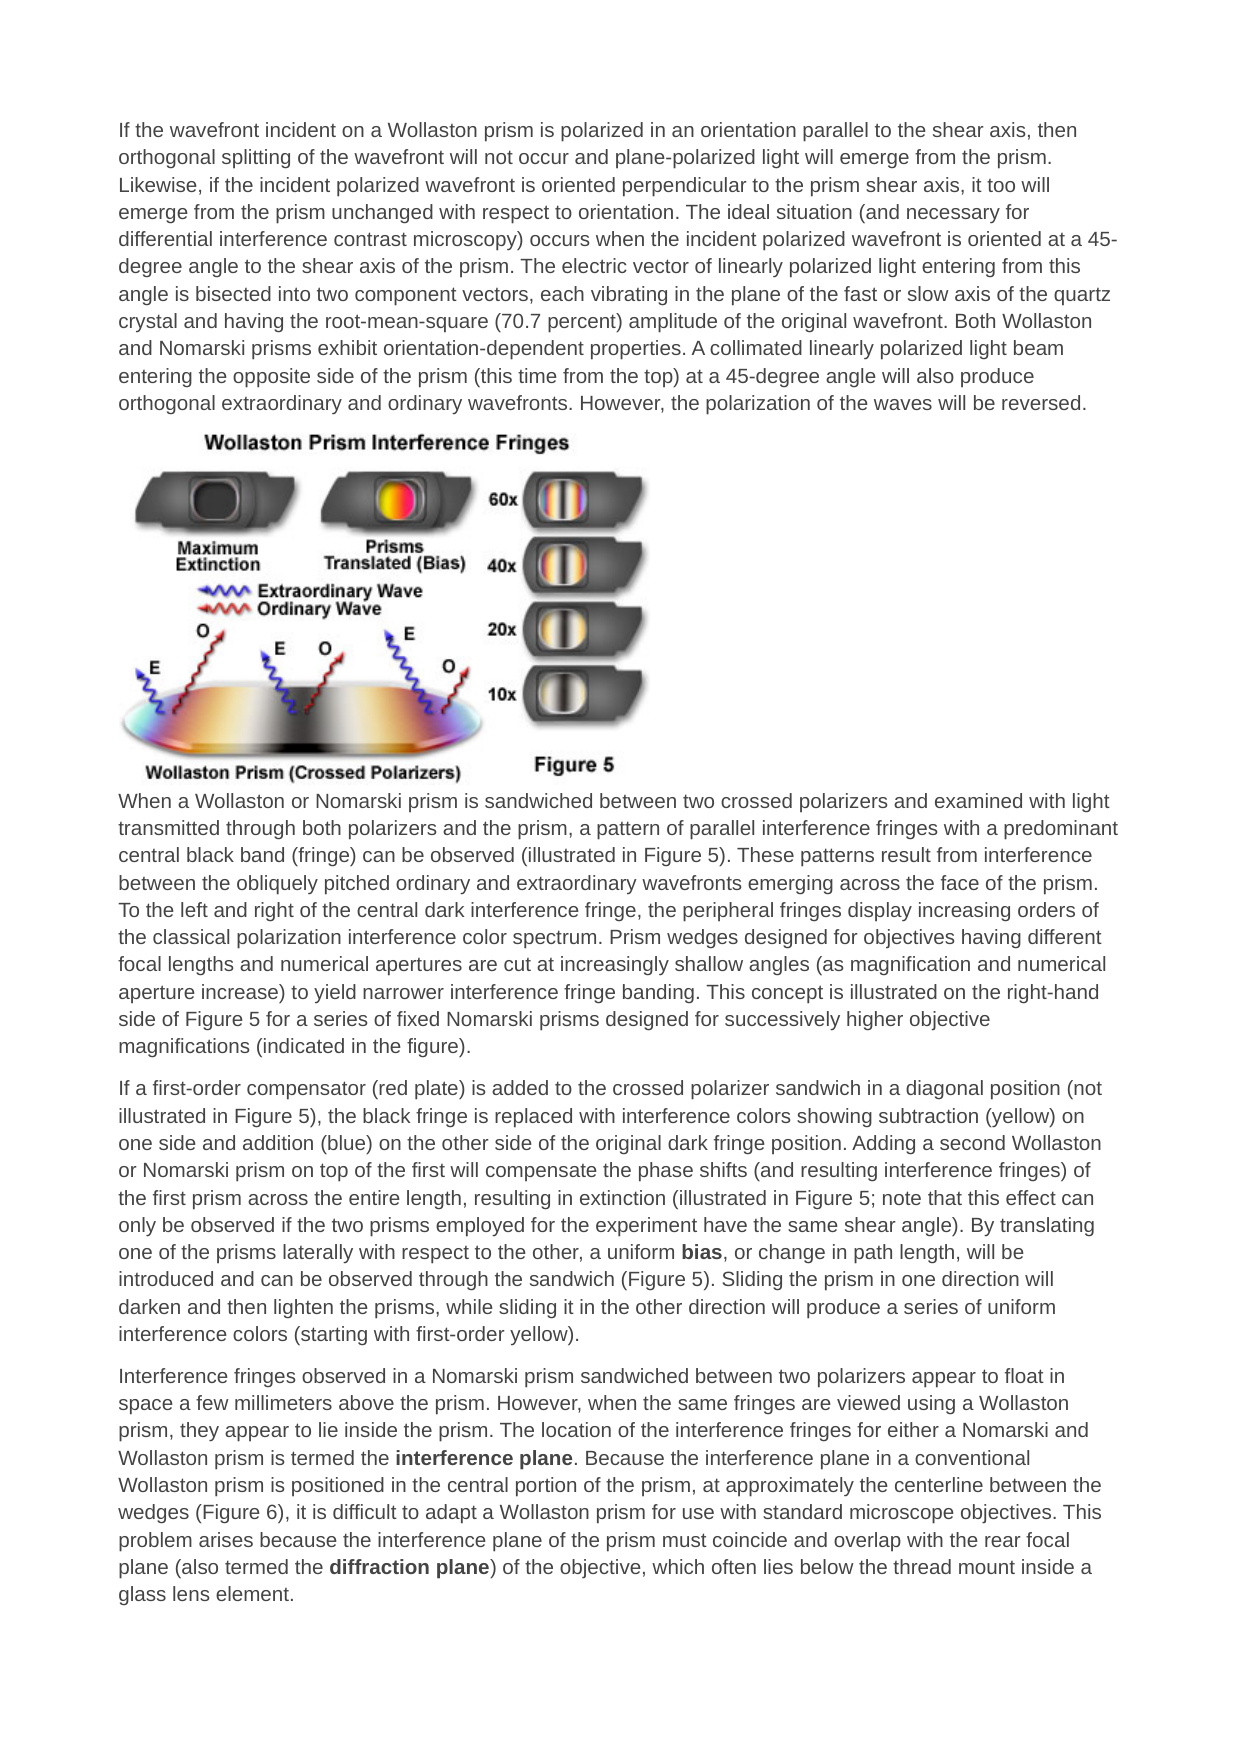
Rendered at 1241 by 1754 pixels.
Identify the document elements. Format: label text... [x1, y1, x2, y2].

text If a first-order compensator (red plate) is added to the crossed polarizer sandwich in a diagonal position (not illustrated in Figure 5), the black fringe is replaced with interference colors showing subtraction (yellow) on one side and addition (blue) on the other side of the original dark fringe position. Adding a second Wollaston or Nomarski prism on top of the first will compensate the phase shifts (and resulting interference fringes) of the first prism across the entire length, resulting in extinction (illustrated in Figure 5; note that this effect can only be observed if the two prisms employed for the experiment have the same shear angle). By translating one of the prisms laterally with respect to the other, a uniform bias, or change in path length, will be introduced and can be observed through the sandwich (Figure 5). Sliding the prism in one direction will darken and then lighten the prisms, while sliding it in the other direction will produce a series of uniform interference colors (starting with first-order yellow). [118, 1076, 1122, 1346]
text Interference fringes observed in a Nomarski prism sandwiched between two polarizers appear to float in space a few millimeters above the prism. However, when the same fringes are viewed using a Wollaston prism, they appear to lie inside the prism. The location of the interference fringes for either a Nomarski and Wollaston prism is termed the interference plane. Because the interference plane in a conventional Wollaston prism is positioned in the central portion of the prism, at approximately the centerline between the wedges (Figure 6), it is difficult to adapt a Wollaston prism for use with standard microscope objectives. This problem arises because the interference plane of the prism must coincide and overlap with the rear focal plane (also termed the diffraction plane) of the objective, which often lies below the thread mount inside a glass lens element. [118, 1364, 1122, 1606]
picture [118, 433, 651, 785]
text If the wavefront incident on a Wollaston prism is polarized in an orientation parallel to the shear axis, then orthogonal splitting of the wavefront will not occur and plane-polarized light will emerge from the prism. Likewise, if the incident polarized wavefront is oriented perpendicular to the prism shear axis, it too will emerge from the prism unchanged with respect to orientation. The ideal situation (and necessary for differential interference contrast microscopy) occurs when the incident polarized wavefront is oriented at a 45-degree angle to the shear axis of the prism. The electric vector of linearly polarized light entering from this angle is bisected into two component vectors, each vibrating in the plane of the fast or slow axis of the quartz crystal and having the root-mean-square (70.7 percent) amplitude of the original wavefront. Both Wollaston and Nomarski prisms exhibit orientation-dependent properties. A collimated linearly polarized light beam entering the opposite side of the prism (this time from the top) at a 45-degree angle will also produce orthogonal extraordinary and ordinary wavefronts. However, the polarization of the waves will be reversed. [118, 118, 1122, 415]
text When a Wollaston or Nomarski prism is sandwiched between two crossed polarizers and examined with light transmitted through both polarizers and the prism, a pattern of parallel interference fringes with a predominant central black band (fringe) can be observed (illustrated in Figure 5). These patterns result from interference between the obliquely pitched ordinary and extraordinary wavefronts emerging across the face of the prism. To the left and right of the central dark interference fringe, the peripheral fringes display increasing orders of the classical polarization interference color spectrum. Prism wedges designed for objectives having different focal lengths and numerical apertures are cut at increasingly shallow angles (as magnification and numerical aperture increase) to yield narrower interference fringe banding. This concept is illustrated on the right-hand side of Figure 5 for a series of fixed Nomarski prisms designed for successively higher objective magnifications (indicated in the figure). [118, 789, 1122, 1058]
